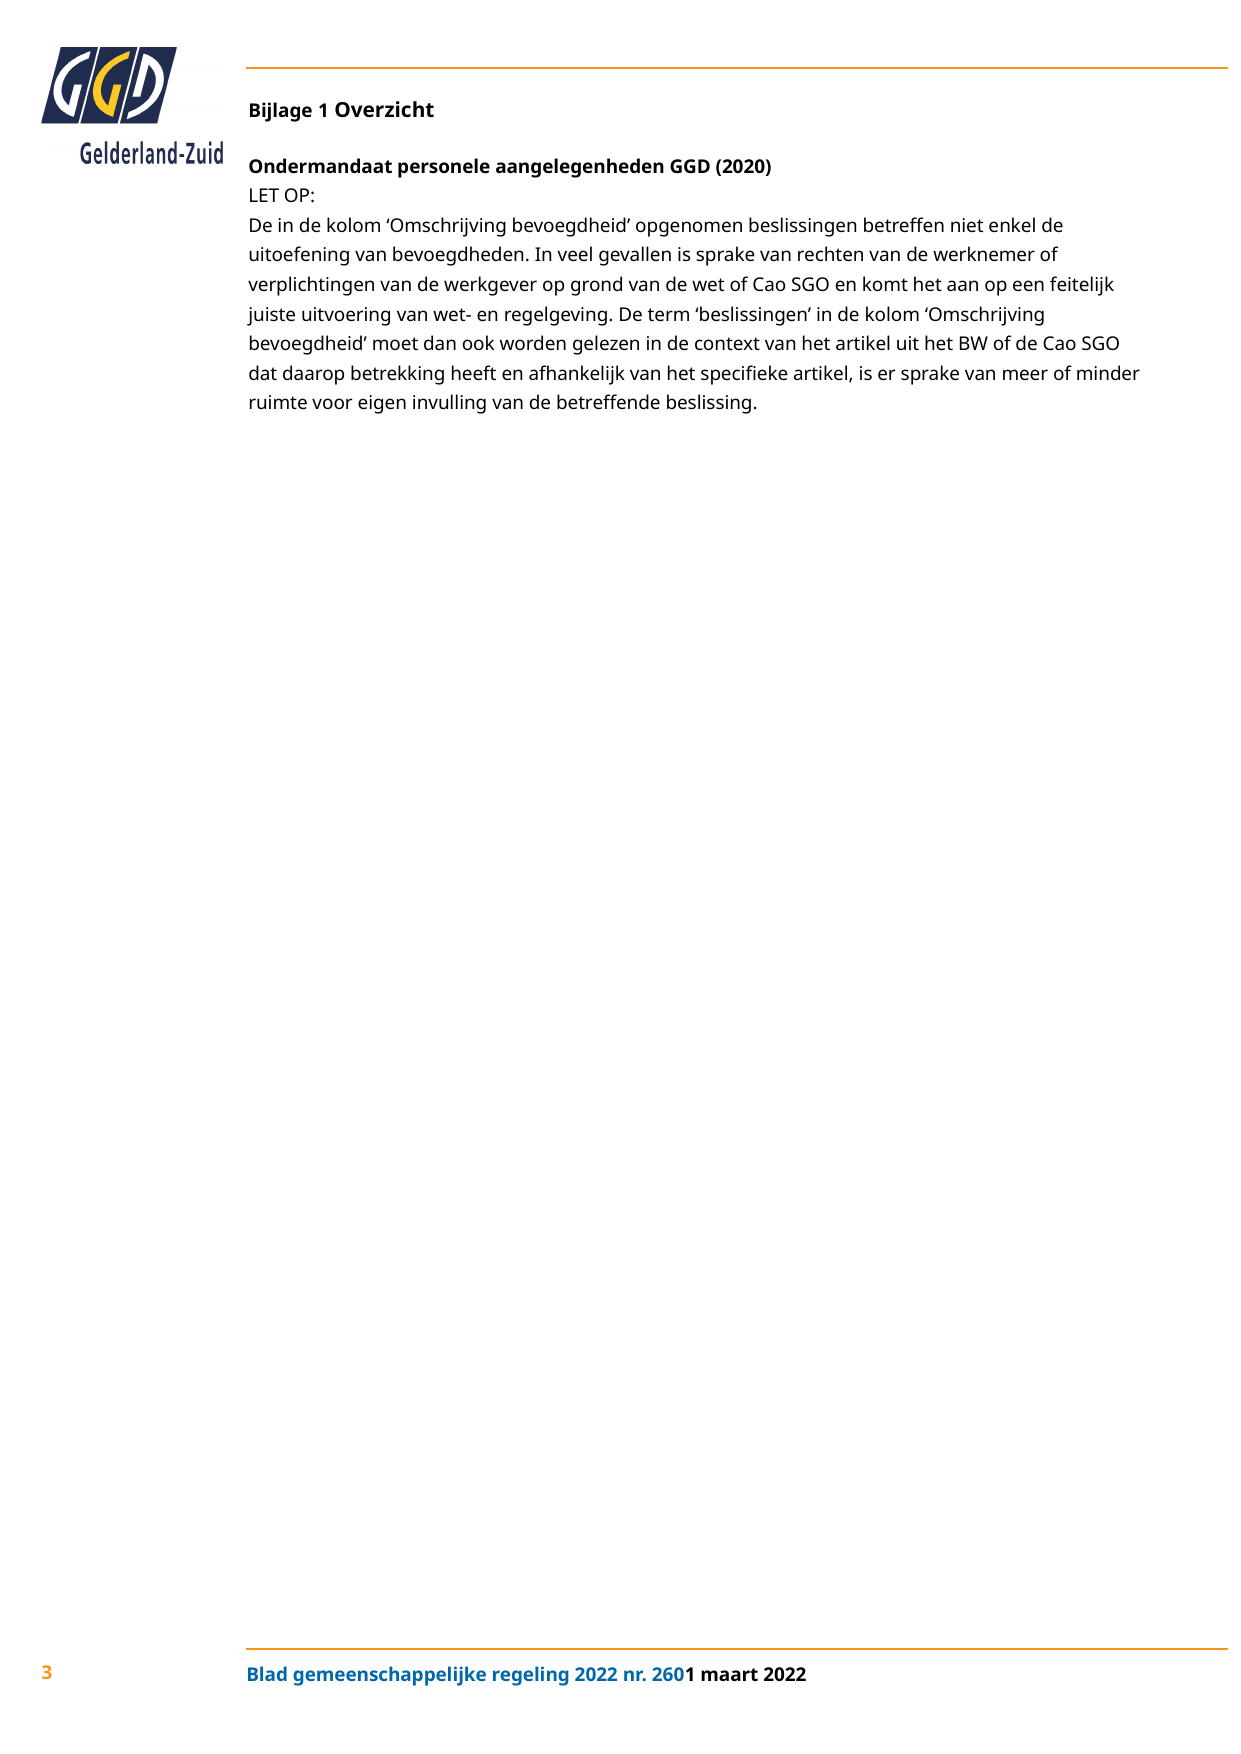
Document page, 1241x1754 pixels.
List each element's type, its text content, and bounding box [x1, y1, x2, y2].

picture [41, 47, 231, 172]
text LET OP: [248, 182, 1152, 208]
text Bijlage 1 Overzicht [248, 95, 1152, 123]
text Ondermandaat personele aangelegenheden GGD (2020) [248, 153, 1152, 179]
text De in de kolom ‘Omschrijving bevoegdheid’ opgenomen beslissingen betreffen niet enkel de uitoefening van bevoegdheden. In veel gevallen is sprake van rechten van de werknemer of verplichtingen van de werkgever op grond van de wet of Cao SGO en komt het aan op een feitelijk juiste uitvoering van wet- en regelgeving. De term ‘beslissingen’ in de kolom ‘Omschrijving bevoegdheid’ moet dan ook worden gelezen in de context van het artikel uit het BW of de Cao SGO dat daarop betrekking heeft en afhankelijk van het specifieke artikel, is er sprake van meer of minder ruimte voor eigen invulling van de betreffende beslissing. [248, 212, 1152, 415]
